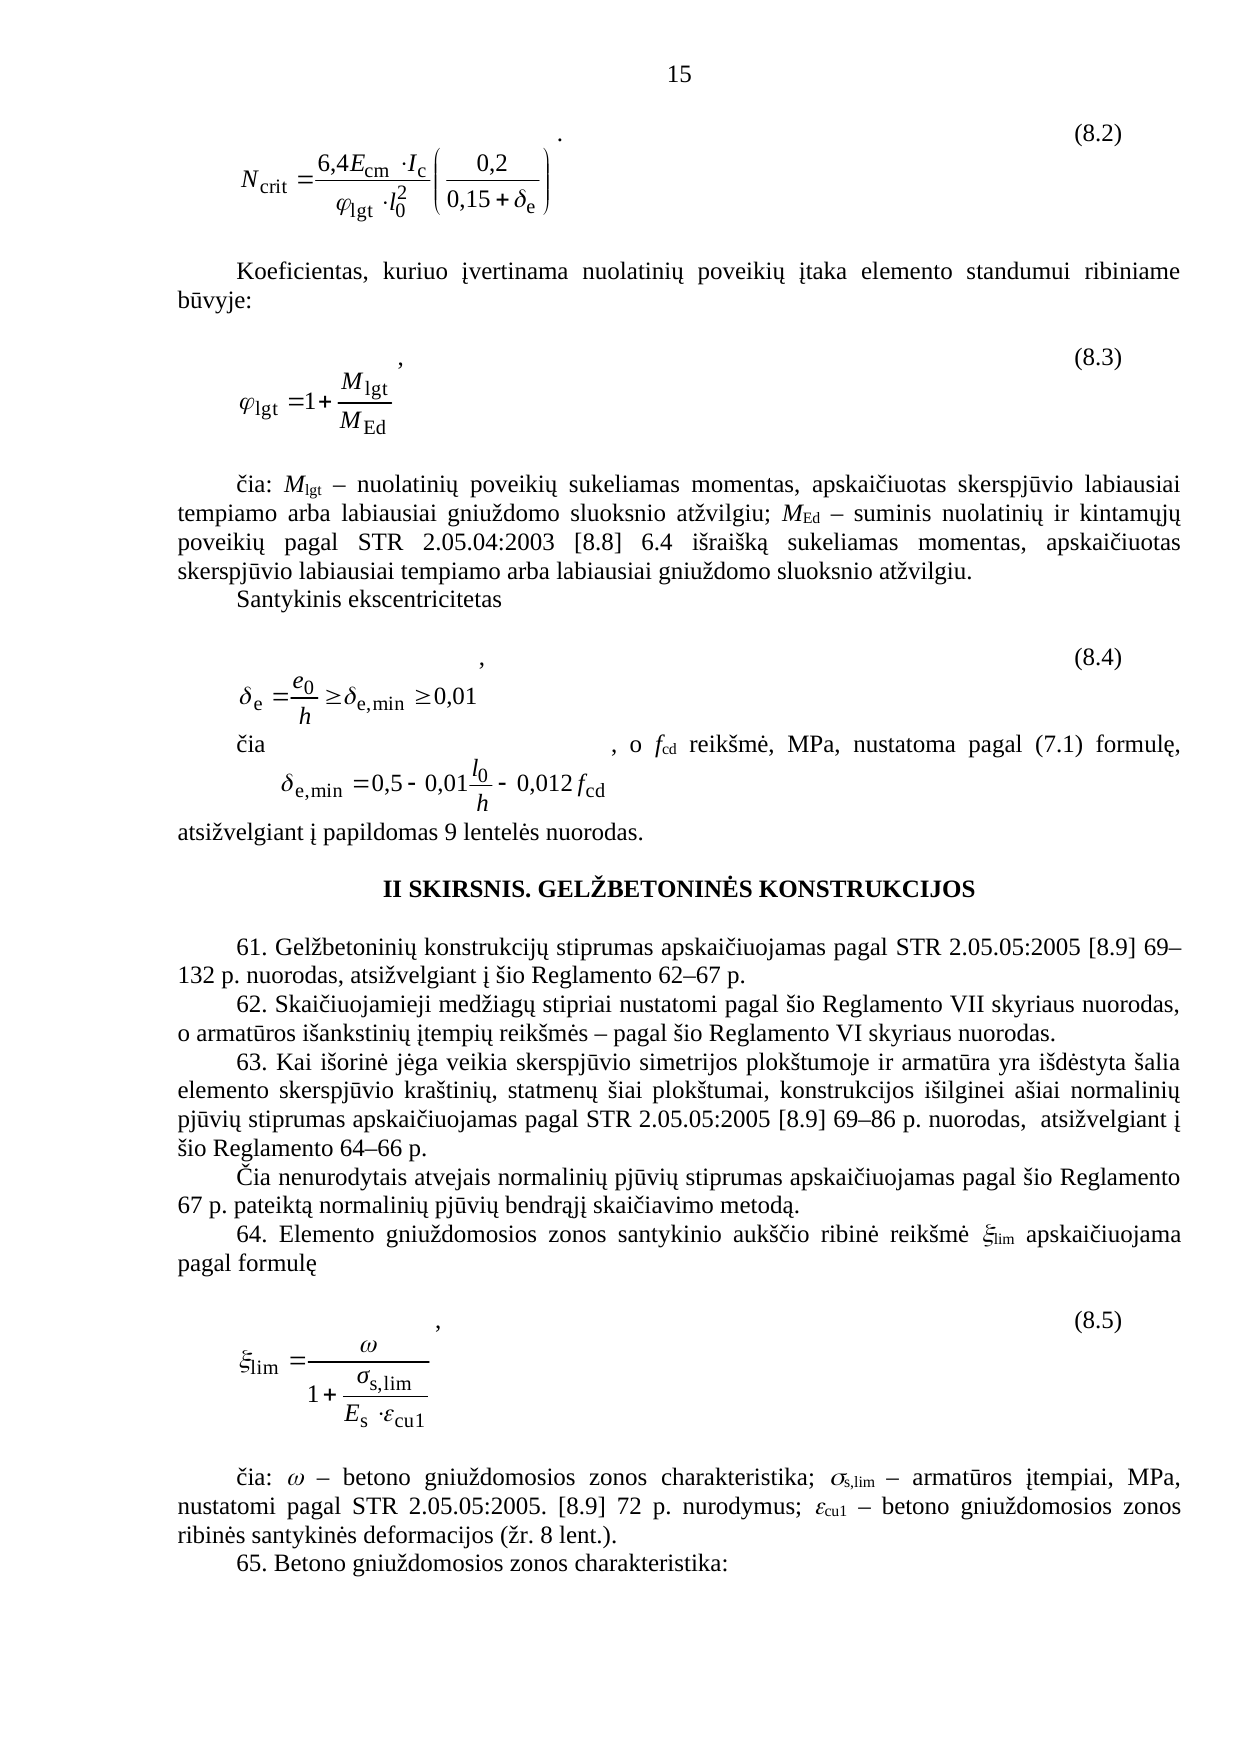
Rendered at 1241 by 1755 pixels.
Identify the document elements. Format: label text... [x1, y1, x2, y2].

text 61. Gelžbetoninių konstrukcijų stiprumas apskaičiuojamas pagal STR 2.05.05:2005 [8.9] 69–132 p. nuorodas, atsižvelgiant į šio Reglamento 62–67 p. [177, 932, 1181, 989]
text , (8.3) [177, 342, 1181, 441]
text Santykinis ekscentricitetas [177, 584, 1181, 613]
text 63. Kai išorinė jėga veikia skerspjūvio simetrijos plokštumoje ir armatūra yra išdėstyta šalia elemento skerspjūvio kraštinių, statmenų šiai plokštumai, konstrukcijos išilginei ašiai normalinių pjūvių stiprumas apskaičiuojamas pagal STR 2.05.05:2005 [8.9] 69–86 p. nuorodas, atsižvelgiant į šio Reglamento 64–66 p. [177, 1047, 1181, 1162]
text 64. Elemento gniuždomosios zonos santykinio aukščio ribinė reikšmė lim apskaičiuojama pagal formulę [177, 1219, 1181, 1277]
text II skirsnis. Gelžbetoninės konstrukcijos [177, 874, 1181, 903]
text Čia nenurodytais atvejais normalinių pjūvių stiprumas apskaičiuojamas pagal šio Reglamento 67 p. pateiktą normalinių pjūvių bendrąjį skaičiavimo metodą. [177, 1162, 1181, 1219]
text čia , o fcd reikšmė, MPa, nustatoma pagal (7.1) formulę, atsižvelgiant į papildomas 9 lentelės nuorodas. [177, 729, 1181, 846]
text 62. Skaičiuojamieji medžiagų stipriai nustatomi pagal šio Reglamento VII skyriaus nuorodas, o armatūros išankstinių įtempių reikšmės – pagal šio Reglamento VI skyriaus nuorodas. [177, 989, 1181, 1047]
text , (8.5) [177, 1306, 1181, 1433]
text čia:  – betono gniuždomosios zonos charakteristika; s,lim – armatūros įtempiai, MPa, nustatomi pagal STR 2.05.05:2005. [8.9] 72 p. nurodymus; cu1 – betono gniuždomosios zonos ribinės santykinės deformacijos (žr. 8 lent.). [177, 1462, 1181, 1548]
text , (8.4) [177, 642, 1181, 729]
text Koeficientas, kuriuo įvertinama nuolatinių poveikių įtaka elemento standumui ribiniame būvyje: [177, 256, 1181, 314]
text čia: Mlgt – nuolatinių poveikių sukeliamas momentas, apskaičiuotas skerspjūvio labiausiai tempiamo arba labiausiai gniuždomo sluoksnio atžvilgiu; MEd – suminis nuolatinių ir kintamųjų poveikių pagal STR 2.05.04:2003 [8.8] 6.4 išraišką sukeliamas momentas, apskaičiuotas skerspjūvio labiausiai tempiamo arba labiausiai gniuždomo sluoksnio atžvilgiu. [177, 469, 1181, 584]
text . (8.2) [177, 118, 1181, 227]
text 65. Betono gniuždomosios zonos charakteristika: [177, 1548, 1181, 1577]
